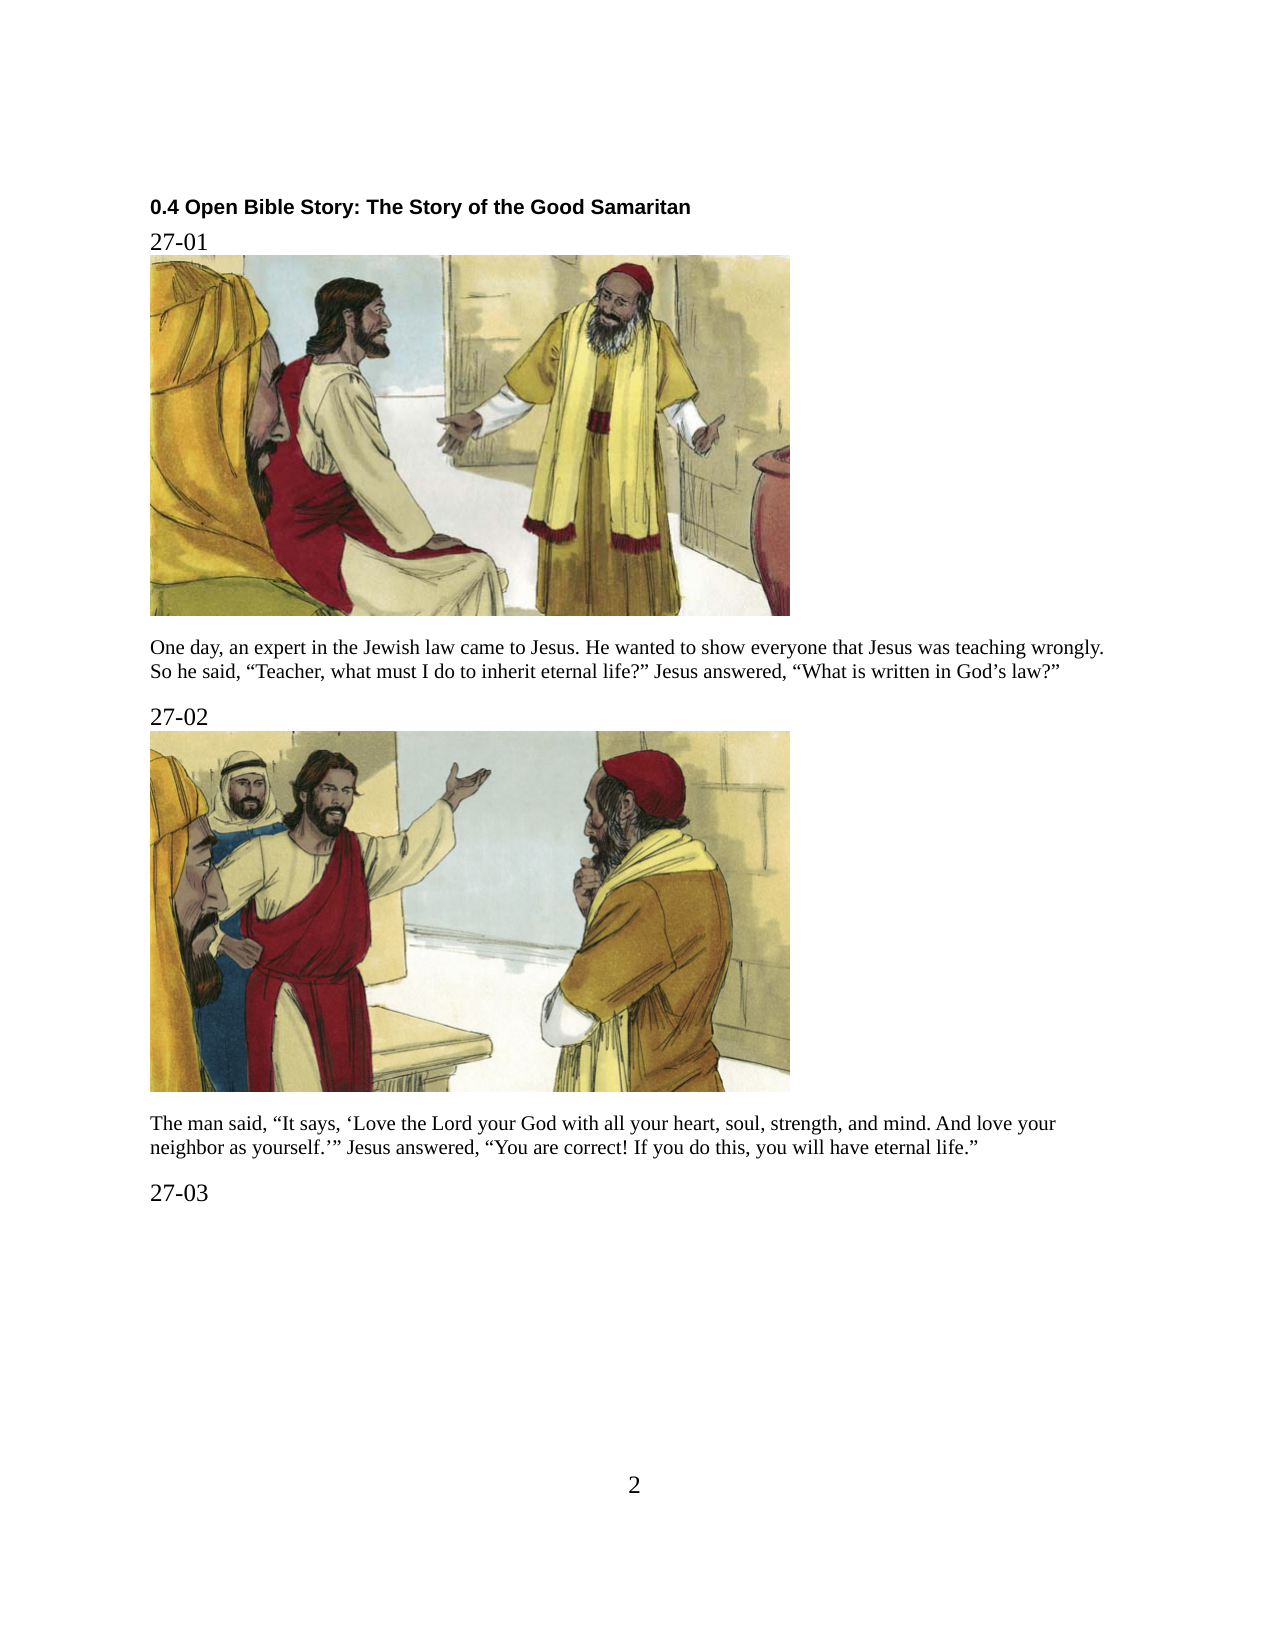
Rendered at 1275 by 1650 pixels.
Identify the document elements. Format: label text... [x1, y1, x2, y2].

picture [150, 731, 790, 1092]
subtitle 27-02 [150, 702, 1125, 731]
text The man said, “It says, ‘Love the Lord your God with all your heart, soul, strength, and mind. And love your neighbor as yourself.’” Jesus answered, “You are correct! If you do this, you will have eternal life.” [150, 1111, 1125, 1159]
subtitle 0.4 Open Bible Story: The Story of the Good Samaritan [150, 195, 1125, 219]
subtitle 27-03 [150, 1178, 1125, 1207]
text One day, an expert in the Jewish law came to Jesus. He wanted to show everyone that Jesus was teaching wrongly. So he said, “Teacher, what must I do to inherit eternal life?” Jesus answered, “What is written in God’s law?” [150, 635, 1125, 683]
subtitle 27-01 [150, 227, 1125, 255]
picture [150, 255, 790, 616]
